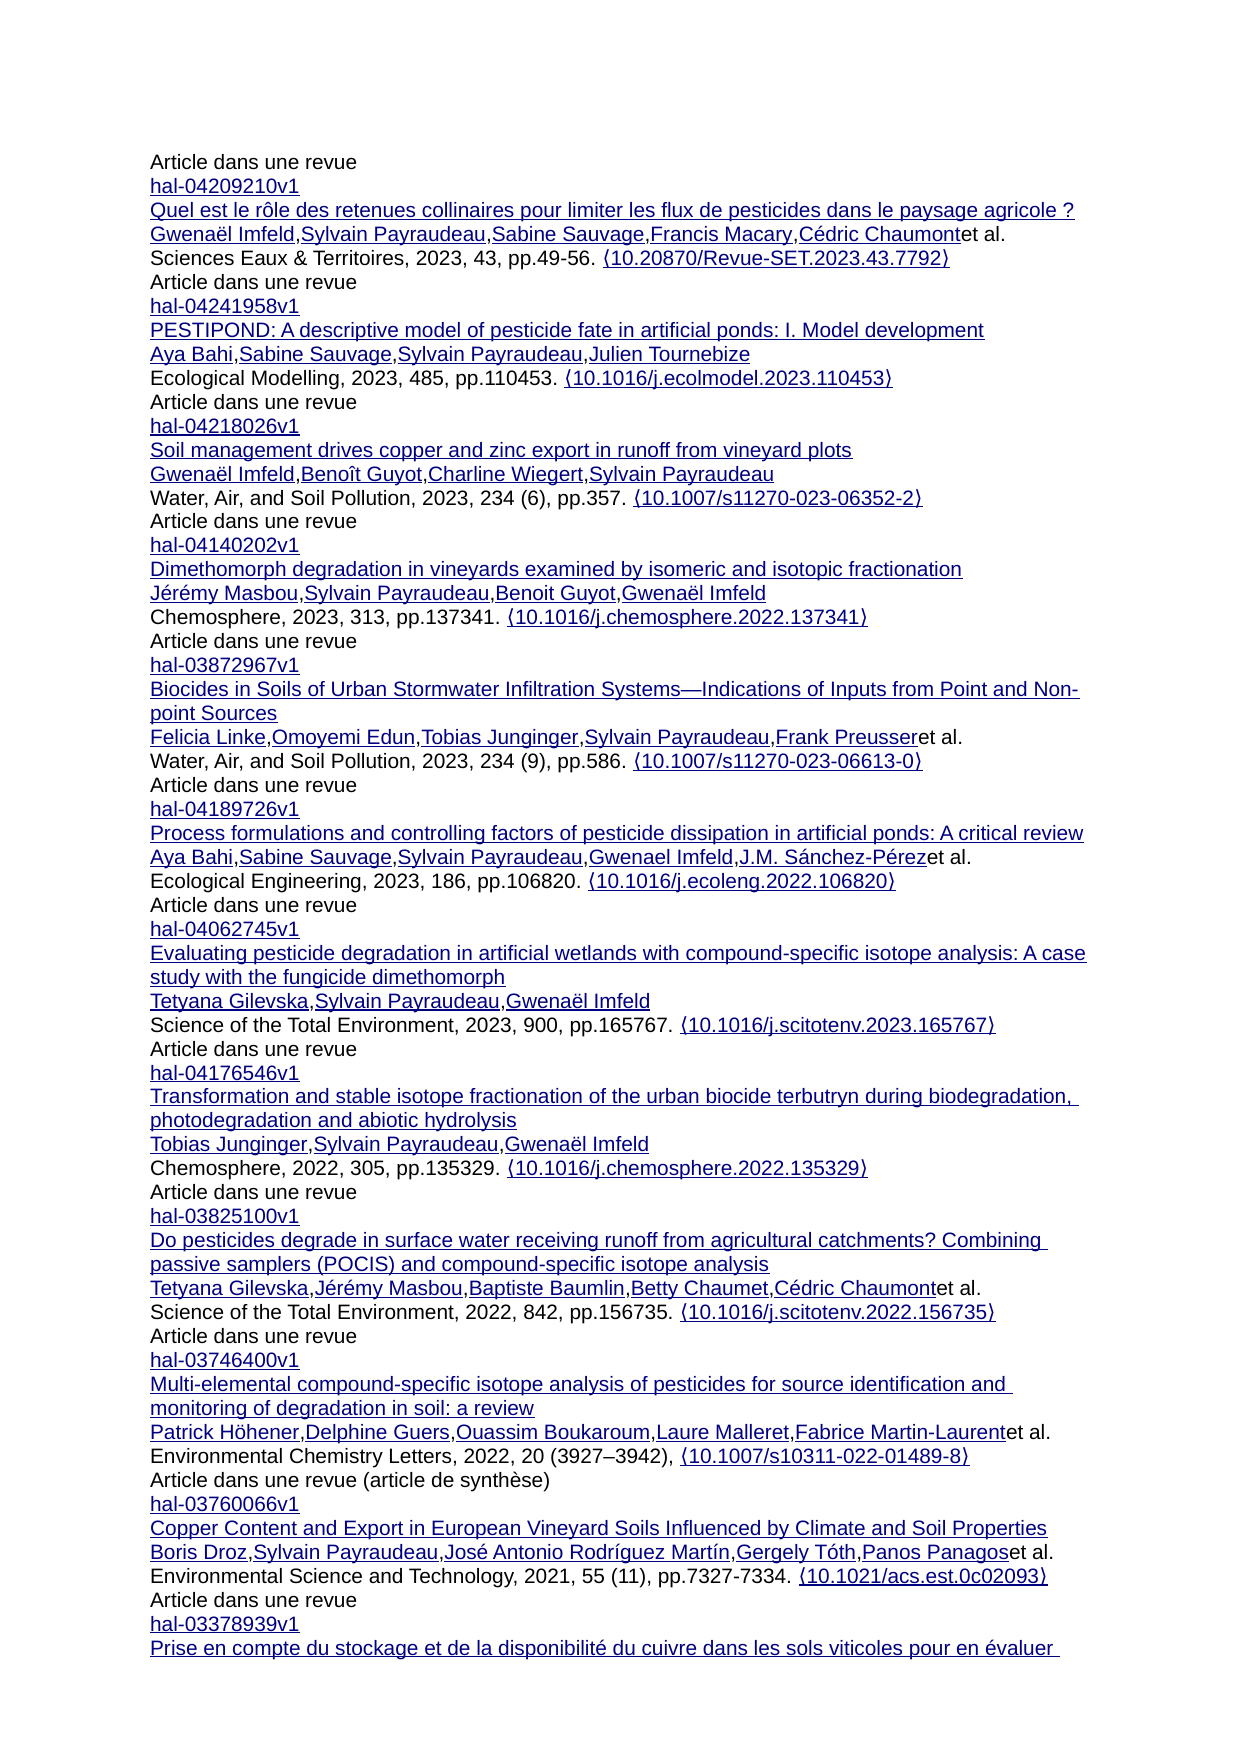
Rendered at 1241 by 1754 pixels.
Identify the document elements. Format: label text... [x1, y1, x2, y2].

table_cell Process formulations and controlling factors of pesticide dissipation in artificial ponds: A critical review Aya Bahi,Sabine Sauvage,Sylvain Payraudeau,Gwenael Imfeld,J.M. Sánchez-Pérezet al. Ecological Engineering, 2023, 186, pp.106820. ⟨10.1016/j.ecoleng.2022.106820⟩ Article dans une revue hal-04062745v1 [150, 821, 1090, 941]
table_cell PESTIPOND: A descriptive model of pesticide fate in artificial ponds: I. Model development Aya Bahi,Sabine Sauvage,Sylvain Payraudeau,Julien Tournebize Ecological Modelling, 2023, 485, pp.110453. ⟨10.1016/j.ecolmodel.2023.110453⟩ Article dans une revue hal-04218026v1 [150, 318, 1090, 437]
table_cell Copper Content and Export in European Vineyard Soils Influenced by Climate and Soil Properties Boris Droz,Sylvain Payraudeau,José Antonio Rodríguez Martín,Gergely Tóth,Panos Panagoset al. Environmental Science and Technology, 2021, 55 (11), pp.7327-7334. ⟨10.1021/acs.est.0c02093⟩ Article dans une revue hal-03378939v1 [150, 1516, 1090, 1635]
table_cell Quel est le rôle des retenues collinaires pour limiter les flux de pesticides dans le paysage agricole ? Gwenaël Imfeld,Sylvain Payraudeau,Sabine Sauvage,Francis Macary,Cédric Chaumontet al. Sciences Eaux & Territoires, 2023, 43, pp.49-56. ⟨10.20870/Revue-SET.2023.43.7792⟩ Article dans une revue hal-04241958v1 [150, 198, 1090, 318]
table_cell Prise en compte du stockage et de la disponibilité du cuivre dans les sols viticoles pour en évaluer [150, 1635, 1090, 1659]
table_cell Evaluating pesticide degradation in artificial wetlands with compound-specific isotope analysis: A case study with the fungicide dimethomorph Tetyana Gilevska,Sylvain Payraudeau,Gwenaël Imfeld Science of the Total Environment, 2023, 900, pp.165767. ⟨10.1016/j.scitotenv.2023.165767⟩ Article dans une revue hal-04176546v1 [150, 941, 1090, 1084]
table_cell Biocides in Soils of Urban Stormwater Infiltration Systems—Indications of Inputs from Point and Non-point Sources Felicia Linke,Omoyemi Edun,Tobias Junginger,Sylvain Payraudeau,Frank Preusseret al. Water, Air, and Soil Pollution, 2023, 234 (9), pp.586. ⟨10.1007/s11270-023-06613-0⟩ Article dans une revue hal-04189726v1 [150, 677, 1090, 821]
table_cell Do pesticides degrade in surface water receiving runoff from agricultural catchments? Combining passive samplers (POCIS) and compound-specific isotope analysis Tetyana Gilevska,Jérémy Masbou,Baptiste Baumlin,Betty Chaumet,Cédric Chaumontet al. Science of the Total Environment, 2022, 842, pp.156735. ⟨10.1016/j.scitotenv.2022.156735⟩ Article dans une revue hal-03746400v1 [150, 1228, 1090, 1372]
table_cell Article dans une revue hal-04209210v1 [150, 150, 1090, 198]
table_cell Transformation and stable isotope fractionation of the urban biocide terbutryn during biodegradation, photodegradation and abiotic hydrolysis Tobias Junginger,Sylvain Payraudeau,Gwenaël Imfeld Chemosphere, 2022, 305, pp.135329. ⟨10.1016/j.chemosphere.2022.135329⟩ Article dans une revue hal-03825100v1 [150, 1084, 1090, 1228]
table_cell Dimethomorph degradation in vineyards examined by isomeric and isotopic fractionation Jérémy Masbou,Sylvain Payraudeau,Benoit Guyot,Gwenaël Imfeld Chemosphere, 2023, 313, pp.137341. ⟨10.1016/j.chemosphere.2022.137341⟩ Article dans une revue hal-03872967v1 [150, 557, 1090, 677]
table_cell Multi-elemental compound-specific isotope analysis of pesticides for source identification and monitoring of degradation in soil: a review Patrick Höhener,Delphine Guers,Ouassim Boukaroum,Laure Malleret,Fabrice Martin-Laurentet al. Environmental Chemistry Letters, 2022, 20 (3927–3942), ⟨10.1007/s10311-022-01489-8⟩ Article dans une revue (article de synthèse) hal-03760066v1 [150, 1372, 1090, 1516]
table_cell Soil management drives copper and zinc export in runoff from vineyard plots Gwenaël Imfeld,Benoît Guyot,Charline Wiegert,Sylvain Payraudeau Water, Air, and Soil Pollution, 2023, 234 (6), pp.357. ⟨10.1007/s11270-023-06352-2⟩ Article dans une revue hal-04140202v1 [150, 438, 1090, 557]
